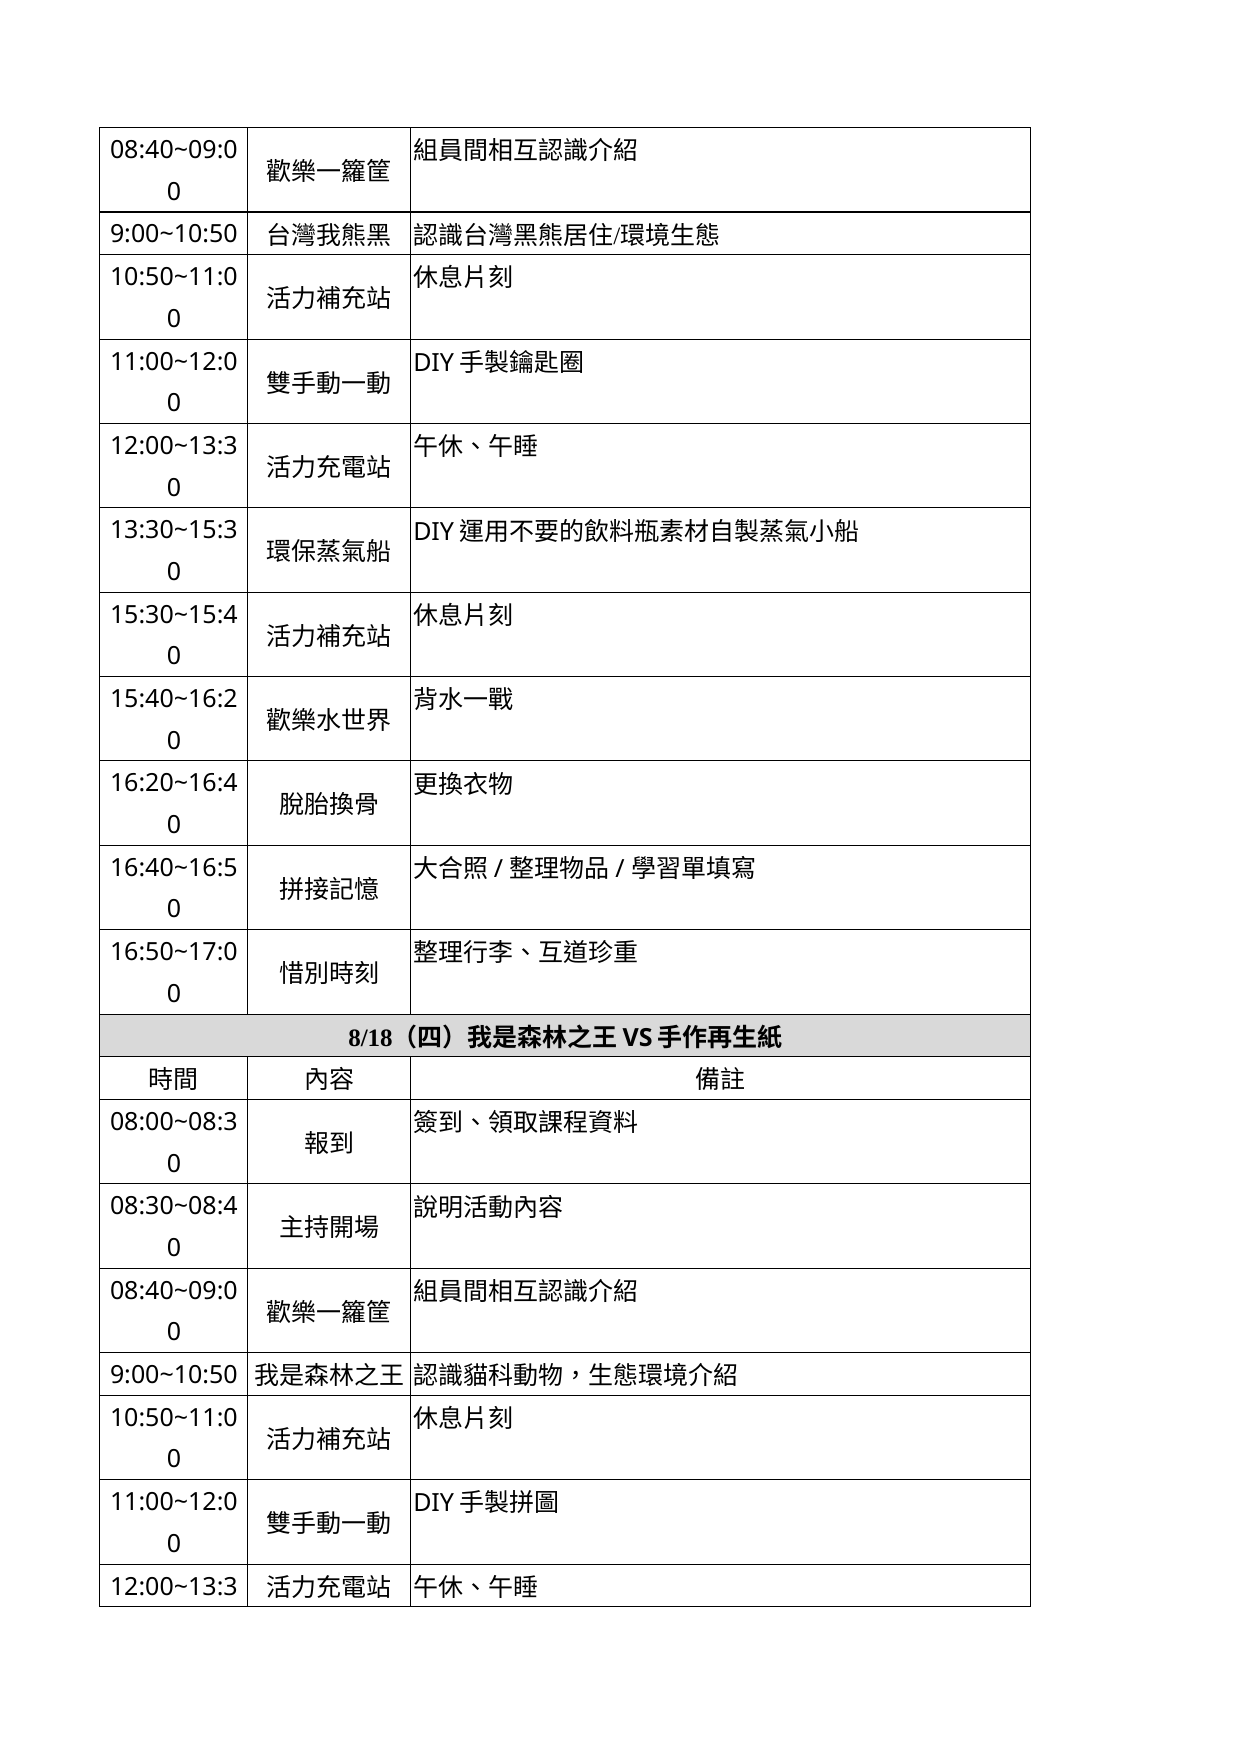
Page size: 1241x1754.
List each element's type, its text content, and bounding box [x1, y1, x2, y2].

table_cell 活力充電站 [248, 1565, 410, 1606]
table_cell 休息片刻 [411, 1396, 1030, 1479]
table_cell 組員間相互認識介紹 [411, 128, 1030, 211]
table_cell 時間 [100, 1057, 247, 1099]
table_cell 活力充電站 [248, 424, 410, 507]
table_cell DIY手製拼圖 [411, 1480, 1030, 1563]
table_cell 歡樂水世界 [248, 677, 410, 760]
table_cell DIY手製鑰匙圈 [411, 340, 1030, 423]
table_cell 認識貓科動物，生態環境介紹 [411, 1353, 1030, 1395]
table_cell 我是森林之王 [248, 1353, 410, 1395]
table_cell 台灣我熊黑 [248, 213, 410, 254]
table_cell 雙手動一動 [248, 1480, 410, 1563]
table_cell 08:00~08:30 [100, 1100, 247, 1183]
table_cell 活力補充站 [248, 1396, 410, 1479]
table_cell 12:00~13:3 [100, 1565, 247, 1606]
table_cell 認識台灣黑熊居住/環境生態 [411, 213, 1030, 254]
table_cell 組員間相互認識介紹 [411, 1269, 1030, 1352]
table_cell 歡樂一籮筐 [248, 128, 410, 211]
table_cell 活力補充站 [248, 593, 410, 676]
table_cell 脫胎換骨 [248, 761, 410, 845]
table_cell 簽到、領取課程資料 [411, 1100, 1030, 1183]
table_cell 休息片刻 [411, 593, 1030, 676]
table_cell 主持開場 [248, 1184, 410, 1268]
table_cell 說明活動內容 [411, 1184, 1030, 1268]
table_cell 11:00~12:00 [100, 340, 247, 423]
table_cell 8/18（四）我是森林之王VS手作再生紙 [100, 1015, 1030, 1056]
table_cell 08:40~09:00 [100, 1269, 247, 1352]
table_cell 更換衣物 [411, 761, 1030, 845]
table_cell 10:50~11:00 [100, 1396, 247, 1479]
table_cell 環保蒸氣船 [248, 508, 410, 592]
table_cell 惜別時刻 [248, 930, 410, 1013]
table_cell 內容 [248, 1057, 410, 1099]
table_cell 15:40~16:20 [100, 677, 247, 760]
table_cell 10:50~11:00 [100, 255, 247, 338]
table_cell 大合照 / 整理物品 / 學習單填寫 [411, 846, 1030, 929]
table_cell 08:40~09:00 [100, 128, 247, 211]
table_cell 休息片刻 [411, 255, 1030, 338]
table_cell 9:00~10:50 [100, 1353, 247, 1395]
table_cell 午休、午睡 [411, 424, 1030, 507]
table_cell 16:50~17:00 [100, 930, 247, 1013]
table_cell 背水一戰 [411, 677, 1030, 760]
table_cell 活力補充站 [248, 255, 410, 338]
table_cell 13:30~15:30 [100, 508, 247, 592]
table_cell 整理行李、互道珍重 [411, 930, 1030, 1013]
table_cell 16:40~16:50 [100, 846, 247, 929]
table_cell 15:30~15:40 [100, 593, 247, 676]
table_cell 備註 [411, 1057, 1030, 1099]
table_cell 歡樂一籮筐 [248, 1269, 410, 1352]
table_cell 午休、午睡 [411, 1565, 1030, 1606]
table_cell 08:30~08:40 [100, 1184, 247, 1268]
table_cell DIY運用不要的飲料瓶素材自製蒸氣小船 [411, 508, 1030, 592]
table_cell 報到 [248, 1100, 410, 1183]
table_cell 12:00~13:30 [100, 424, 247, 507]
table_cell 9:00~10:50 [100, 213, 247, 254]
table_cell 雙手動一動 [248, 340, 410, 423]
table_cell 16:20~16:40 [100, 761, 247, 845]
table_cell 拼接記憶 [248, 846, 410, 929]
table_cell 11:00~12:00 [100, 1480, 247, 1563]
